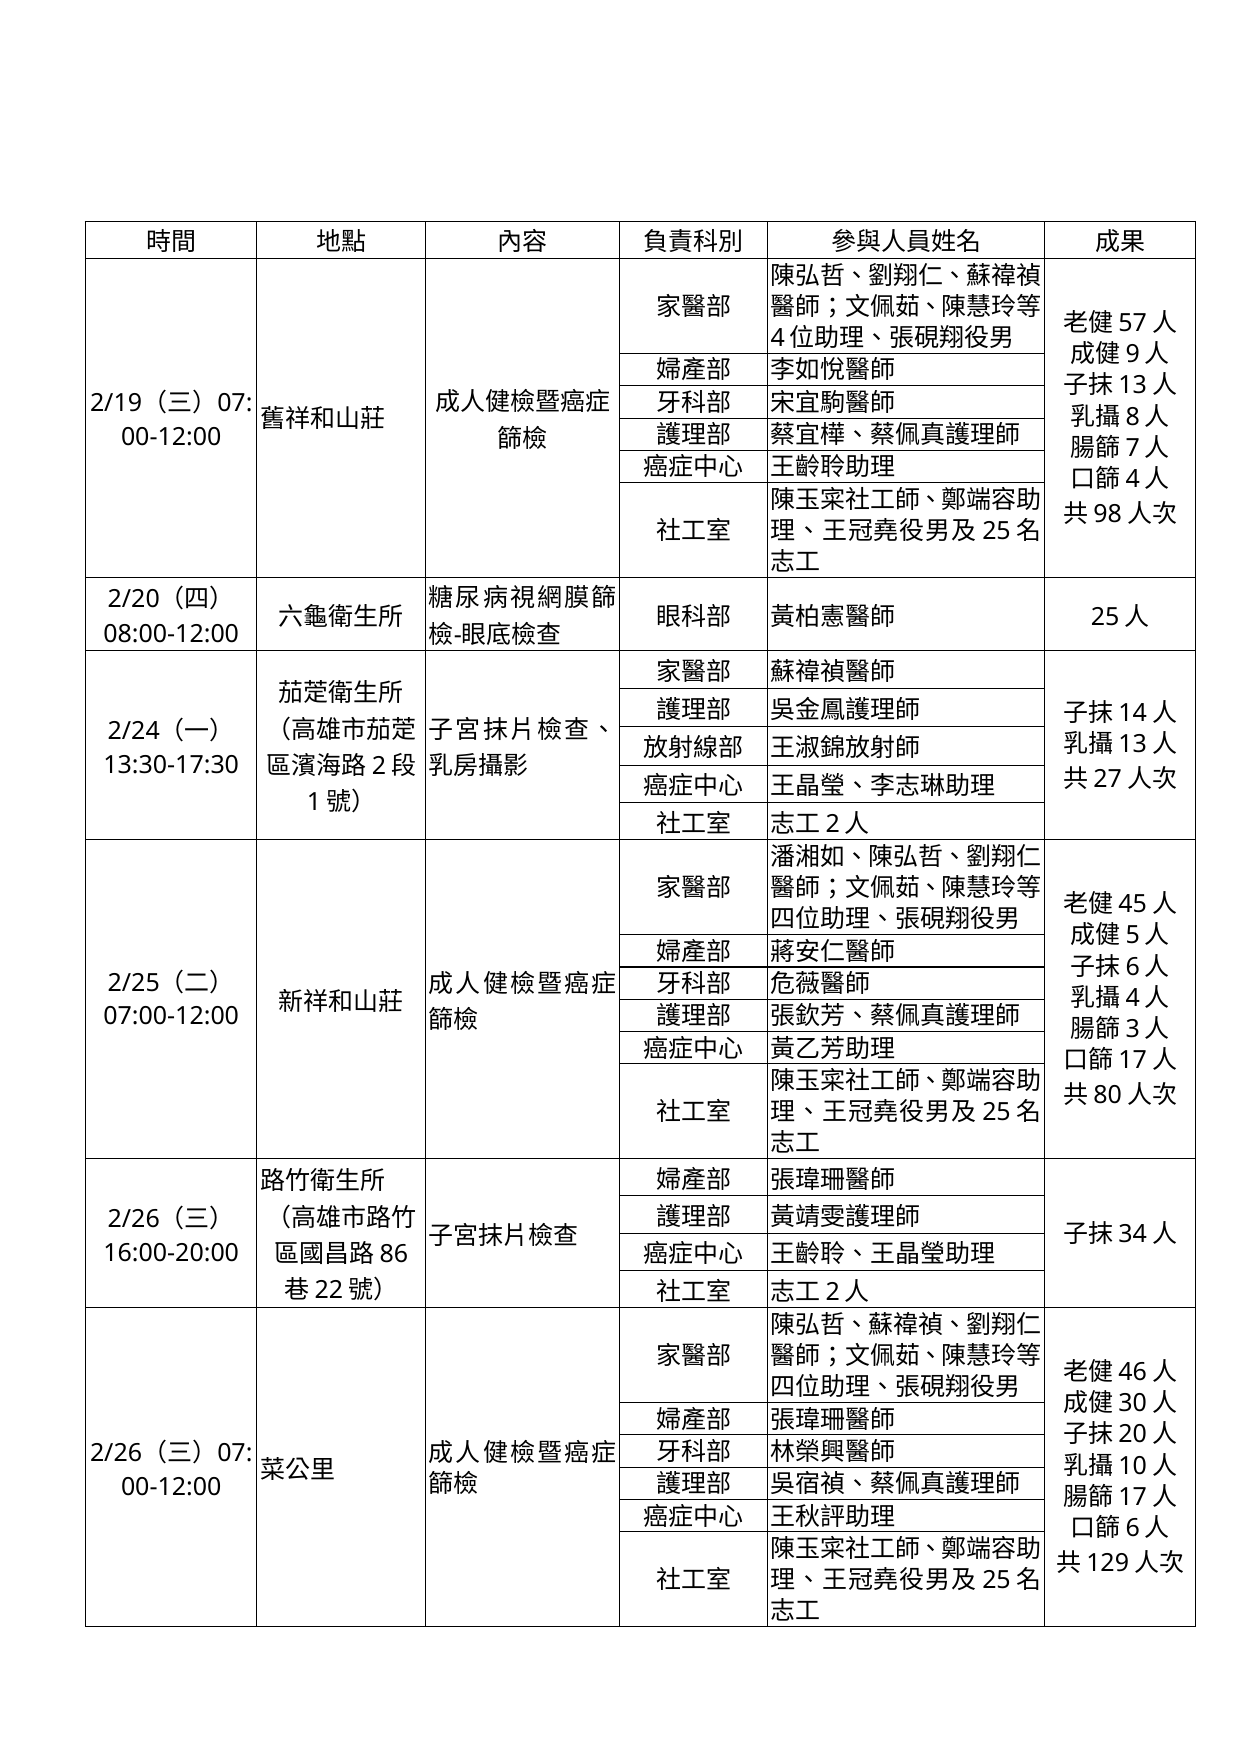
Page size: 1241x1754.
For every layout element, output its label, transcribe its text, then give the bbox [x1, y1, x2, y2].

table_cell 王秋評助理 [768, 1500, 1044, 1531]
table_cell 25人 [1045, 578, 1195, 650]
table_cell 蘇禕禎醫師 [768, 651, 1044, 688]
table_cell 陳玉寀社工師、鄭端容助理、王冠堯役男及25名志工 [768, 1532, 1044, 1626]
table_header 參與人員姓名 [768, 222, 1044, 258]
table_cell 眼科部 [620, 578, 767, 650]
table_cell 黃柏憲醫師 [768, 578, 1044, 650]
table_cell 黃靖雯護理師 [768, 1196, 1044, 1233]
table_cell 2/24（一） 13:30-17:30 [86, 651, 256, 839]
table_cell 婦產部 [620, 935, 767, 966]
table_header 內容 [426, 222, 619, 258]
table_cell 護理部 [620, 689, 767, 726]
table_cell 社工室 [620, 483, 767, 577]
table_cell 社工室 [620, 803, 767, 839]
table_header 時間 [86, 222, 256, 258]
table_cell 2/26（三）07:00-12:00 [86, 1308, 256, 1626]
table_cell 婦產部 [620, 1403, 767, 1434]
table_cell 陳弘哲、劉翔仁、蘇禕禎醫師；文佩茹、陳慧玲等4位助理、張硯翔役男 [768, 259, 1044, 353]
table_cell 吳金鳳護理師 [768, 689, 1044, 726]
table_cell 陳玉寀社工師、鄭端容助理、王冠堯役男及25名志工 [768, 1064, 1044, 1158]
table_cell 癌症中心 [620, 1500, 767, 1531]
table_cell 林榮興醫師 [768, 1435, 1044, 1467]
table_cell 癌症中心 [620, 766, 767, 802]
table_cell 2/20（四） 08:00-12:00 [86, 578, 256, 650]
table_cell 危薇醫師 [768, 968, 1044, 999]
table_cell 蔡宜樺、蔡佩真護理師 [768, 419, 1044, 450]
table_cell 老健57人 成健9人 子抹13人 乳攝8人 腸篩7人 口篩4人 共98人次 [1045, 259, 1195, 577]
table_cell 牙科部 [620, 1435, 767, 1467]
table_cell 成人健檢暨癌症篩檢 [426, 1308, 619, 1626]
table_cell 志工2人 [768, 803, 1044, 839]
table_cell 2/25（二） 07:00-12:00 [86, 840, 256, 1158]
table_cell 張欽芳、蔡佩真護理師 [768, 1000, 1044, 1031]
table_cell 社工室 [620, 1271, 767, 1307]
table_cell 菜公里 [257, 1308, 425, 1626]
table_cell 糖尿病視網膜篩檢-眼底檢查 [426, 578, 619, 650]
table_cell 宋宜駒醫師 [768, 386, 1044, 417]
table_cell 老健46人 成健30人 子抹20人 乳攝10人 腸篩17人 口篩6人 共129人次 [1045, 1308, 1195, 1626]
table_cell 潘湘如、陳弘哲、劉翔仁醫師；文佩茹、陳慧玲等四位助理、張硯翔役男 [768, 840, 1044, 934]
table_cell 護理部 [620, 1196, 767, 1233]
table_cell 護理部 [620, 1468, 767, 1499]
table_cell 癌症中心 [620, 1234, 767, 1270]
table_cell 王晶瑩、李志琳助理 [768, 766, 1044, 802]
table_cell 黃乙芳助理 [768, 1032, 1044, 1063]
table_cell 王淑錦放射師 [768, 727, 1044, 765]
table_cell 張瑋珊醫師 [768, 1159, 1044, 1195]
table_cell 成人健檢暨癌症篩檢 [426, 840, 619, 1158]
table_header 負責科別 [620, 222, 767, 258]
table_cell 家醫部 [620, 1308, 767, 1402]
table_cell 牙科部 [620, 386, 767, 417]
table_cell 蔣安仁醫師 [768, 935, 1044, 966]
table_cell 癌症中心 [620, 451, 767, 482]
table_cell 王齡聆、王晶瑩助理 [768, 1234, 1044, 1270]
table_cell 牙科部 [620, 968, 767, 999]
table_cell 志工2人 [768, 1271, 1044, 1307]
table_cell 王齡聆助理 [768, 451, 1044, 482]
table_cell 茄萣衛生所 （高雄市茄萣區濱海路2段1號） [257, 651, 425, 839]
table_cell 新祥和山莊 [257, 840, 425, 1158]
table_cell 家醫部 [620, 651, 767, 688]
table_cell 老健45人 成健5人 子抹6人 乳攝4人 腸篩3人 口篩17人 共80人次 [1045, 840, 1195, 1158]
table_cell 放射線部 [620, 727, 767, 765]
table_cell 陳玉寀社工師、鄭端容助理、王冠堯役男及25名志工 [768, 483, 1044, 577]
table_cell 癌症中心 [620, 1032, 767, 1063]
table_cell 子抹34人 [1045, 1159, 1195, 1307]
table_cell 社工室 [620, 1532, 767, 1626]
table_cell 婦產部 [620, 1159, 767, 1195]
table_cell 婦產部 [620, 354, 767, 385]
table_cell 吳宿禎、蔡佩真護理師 [768, 1468, 1044, 1499]
table_cell 2/19（三）07:00-12:00 [86, 259, 256, 577]
table_cell 成人健檢暨癌症篩檢 [426, 259, 619, 577]
table_cell 2/26（三） 16:00-20:00 [86, 1159, 256, 1307]
table_cell 李如悅醫師 [768, 354, 1044, 385]
table_cell 舊祥和山莊 [257, 259, 425, 577]
table_cell 陳弘哲、蘇禕禎、劉翔仁醫師；文佩茹、陳慧玲等四位助理、張硯翔役男 [768, 1308, 1044, 1402]
table_cell 子宮抹片檢查、乳房攝影 [426, 651, 619, 839]
table_cell 六龜衛生所 [257, 578, 425, 650]
table_cell 家醫部 [620, 259, 767, 353]
table_cell 子抹14人 乳攝13人 共27人次 [1045, 651, 1195, 839]
table_cell 家醫部 [620, 840, 767, 934]
table_cell 子宮抹片檢查 [426, 1159, 619, 1307]
table_header 地點 [257, 222, 425, 258]
table_cell 社工室 [620, 1064, 767, 1158]
table_cell 護理部 [620, 419, 767, 450]
table_cell 路竹衛生所 （高雄市路竹區國昌路86巷22號） [257, 1159, 425, 1307]
table_header 成果 [1045, 222, 1195, 258]
table_cell 護理部 [620, 1000, 767, 1031]
table_cell 張瑋珊醫師 [768, 1403, 1044, 1434]
